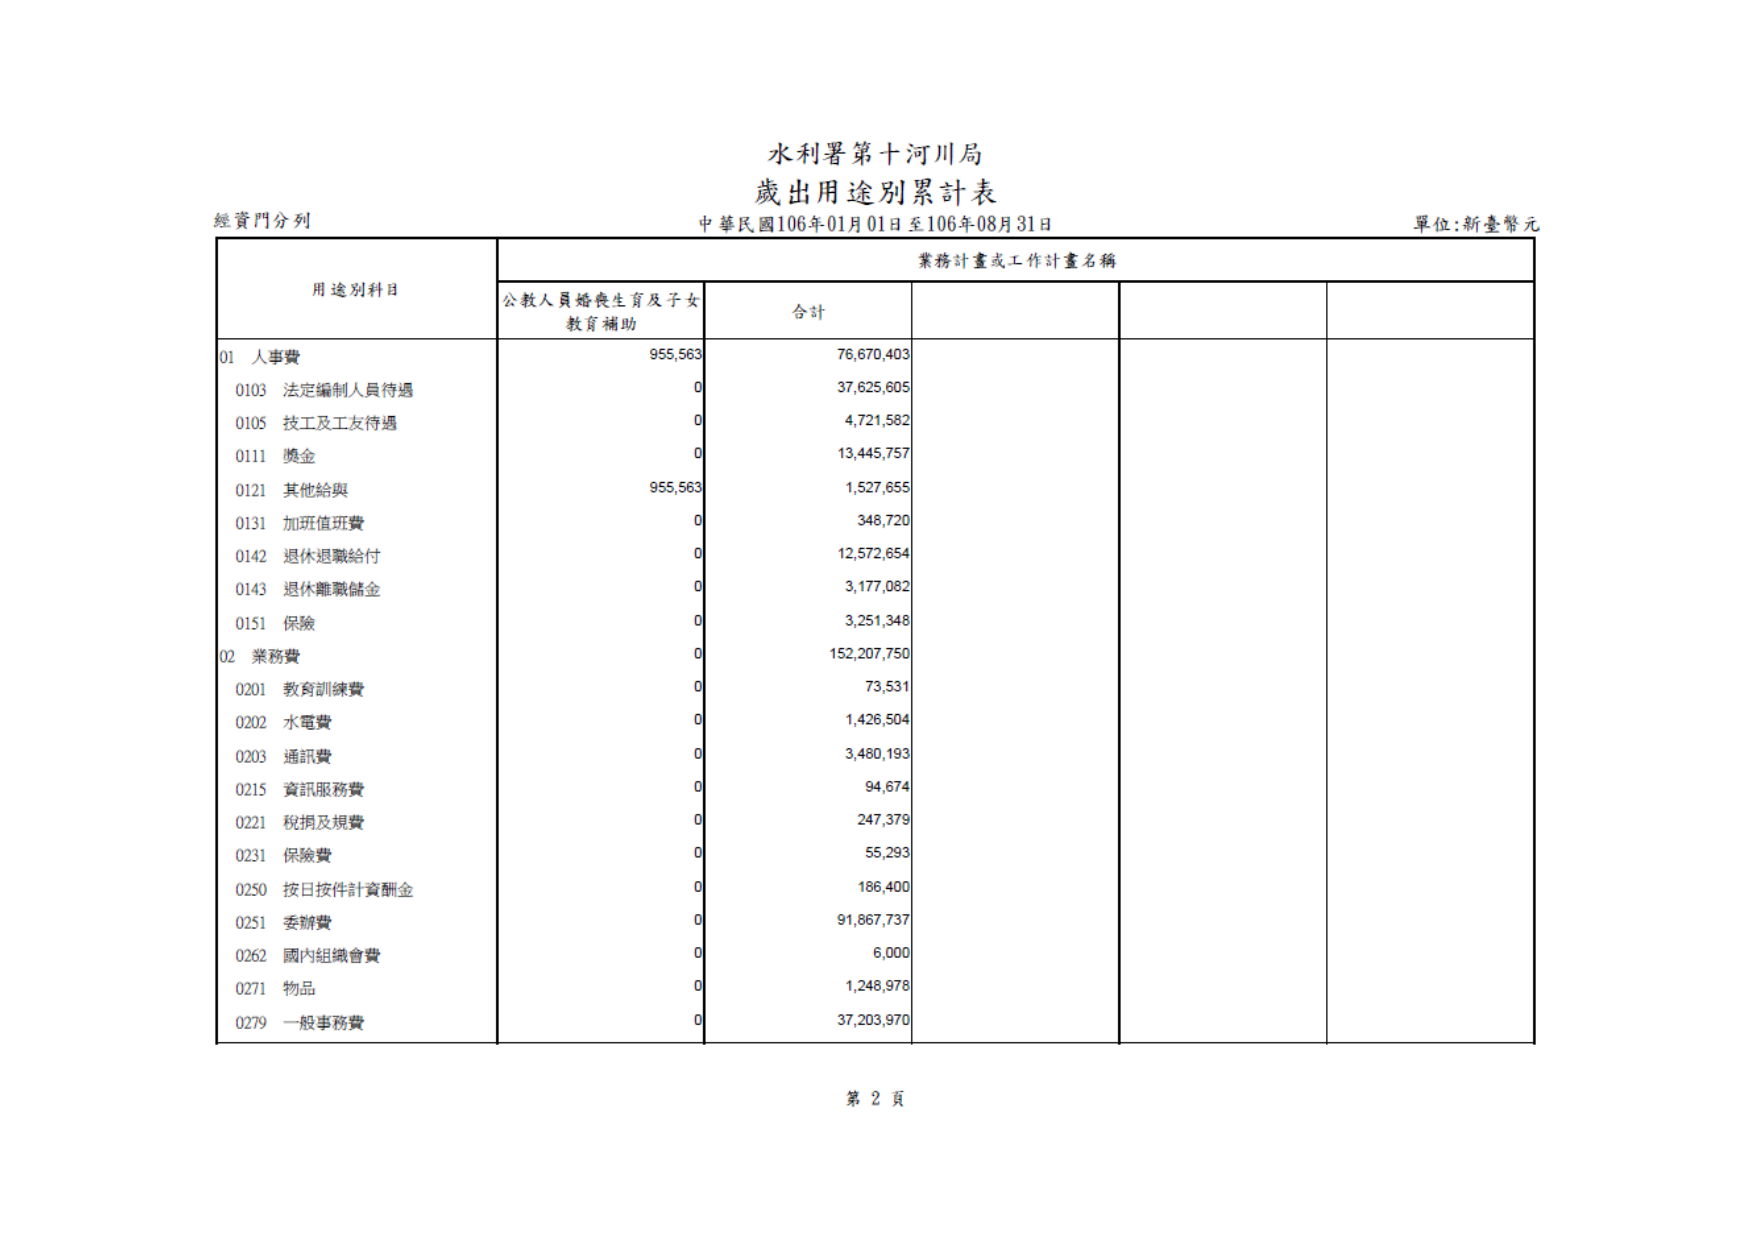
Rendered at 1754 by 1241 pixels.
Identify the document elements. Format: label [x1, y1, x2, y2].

picture [118, 76, 1636, 1149]
